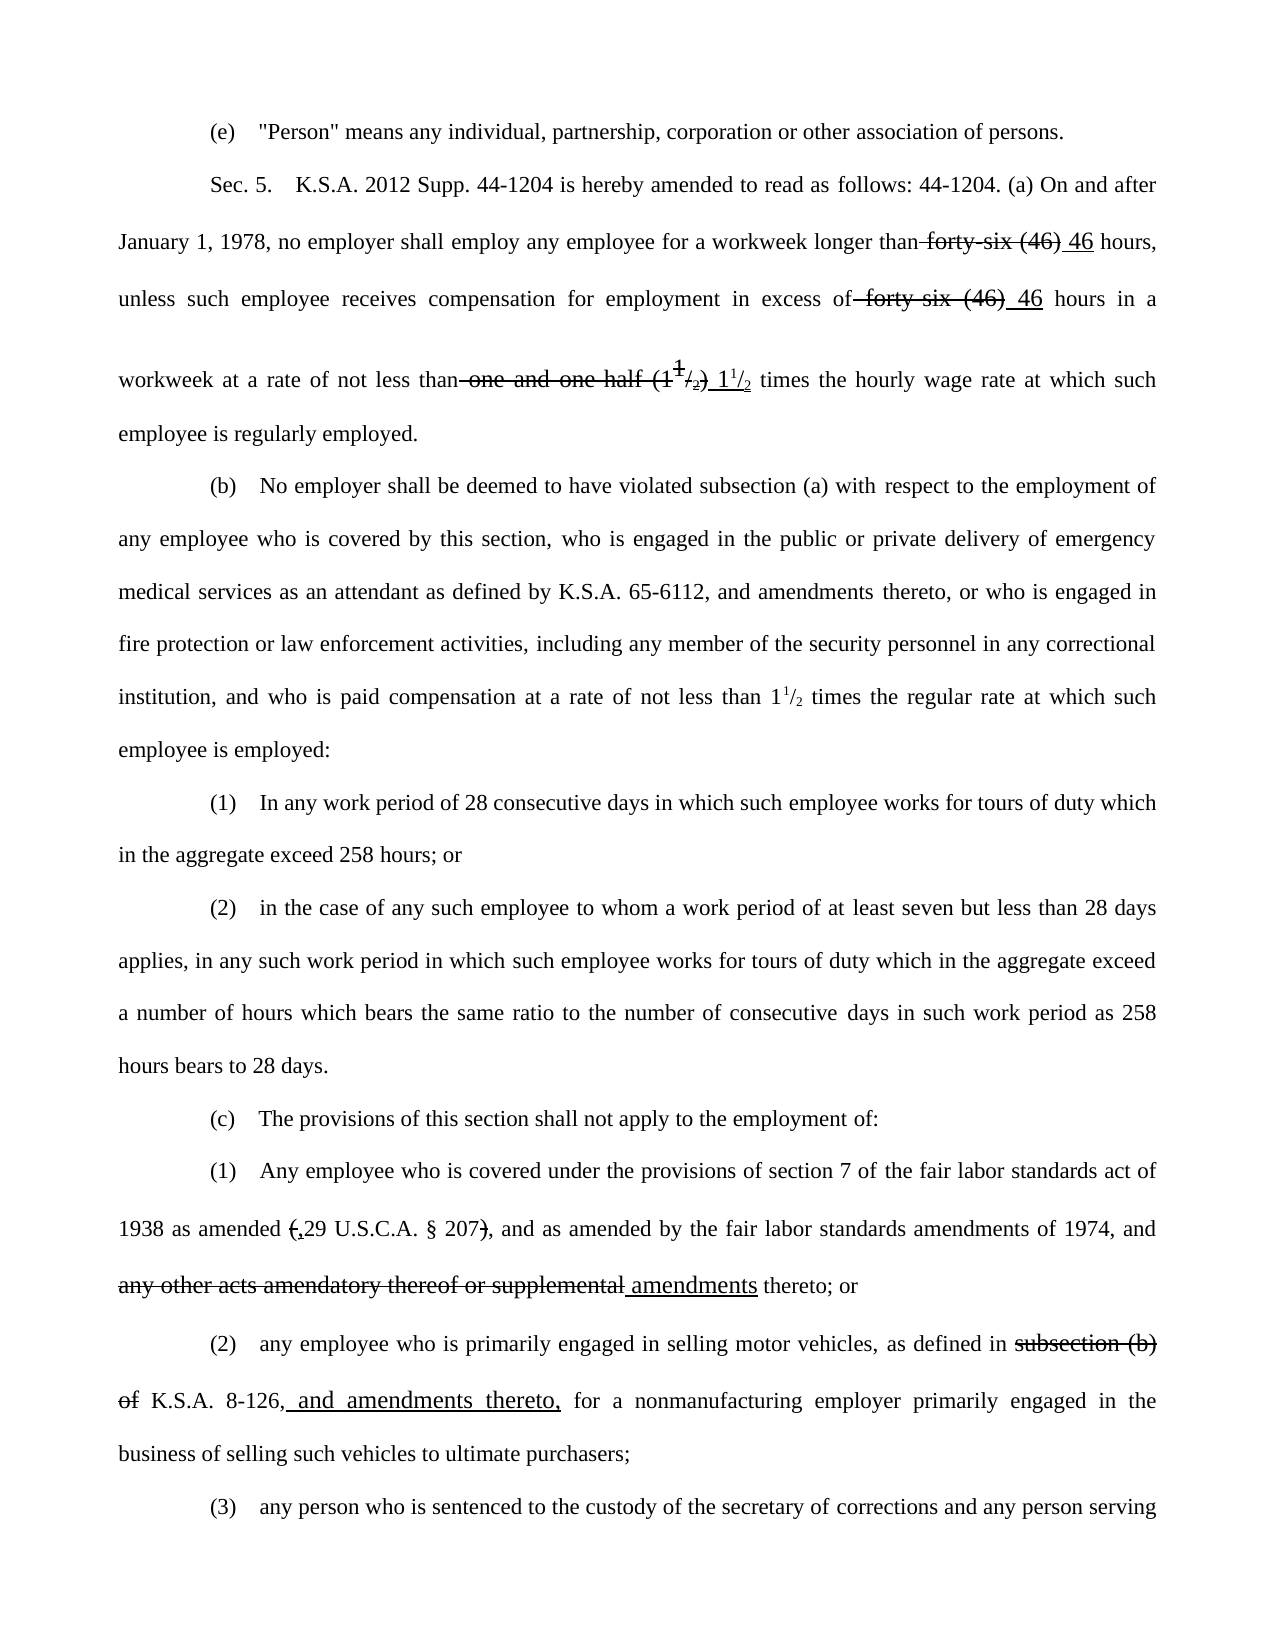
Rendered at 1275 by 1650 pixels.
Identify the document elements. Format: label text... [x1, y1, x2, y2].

text (1) Any employee who is covered under the provisions of section 7 of the fair labor standards act of 1938 as amended (,29 U.S.C.A. § 207), and as amended by the fair labor standards amendments of 1974, and any other acts amendatory thereof or supplemental amendments thereto; or [118, 1157, 1157, 1299]
text Sec. 5. K.S.A. 2012 Supp. 44-1204 is hereby amended to read as follows: 44-1204. (a) On and after January 1, 1978, no employer shall employ any employee for a workweek longer than forty-six (46) 46 hours, unless such employee receives compensation for employment in excess of forty-six (46) 46 hours in a workweek at a rate of not less than one and one-half (11/2) 11/2 times the hourly wage rate at which such employee is regularly employed. [118, 171, 1157, 446]
text (c) The provisions of this section shall not apply to the employment of: [118, 1105, 1157, 1131]
text (e) "Person" means any individual, partnership, corporation or other association of persons. [118, 118, 1157, 144]
text (b) No employer shall be deemed to have violated subsection (a) with respect to the employment of any employee who is covered by this section, who is engaged in the public or private delivery of emergency medical services as an attendant as defined by K.S.A. 65-6112, and amendments thereto, or who is engaged in fire protection or law enforcement activities, including any member of the security personnel in any correctional institution, and who is paid compensation at a rate of not less than 11/2 times the regular rate at which such employee is employed: [118, 472, 1157, 762]
text (2) any employee who is primarily engaged in selling motor vehicles, as defined in subsection (b) of K.S.A. 8-126, and amendments thereto, for a nonmanufacturing employer primarily engaged in the business of selling such vehicles to ultimate purchasers; [118, 1328, 1157, 1467]
text (1) In any work period of 28 consecutive days in which such employee works for tours of duty which in the aggregate exceed 258 hours; or [118, 788, 1157, 868]
text (2) in the case of any such employee to whom a work period of at least seven but less than 28 days applies, in any such work period in which such employee works for tours of duty which in the aggregate exceed a number of hours which bears the same ratio to the number of consecutive days in such work period as 258 hours bears to 28 days. [118, 894, 1157, 1078]
text (3) any person who is sentenced to the custody of the secretary of corrections and any person serving [118, 1493, 1157, 1519]
